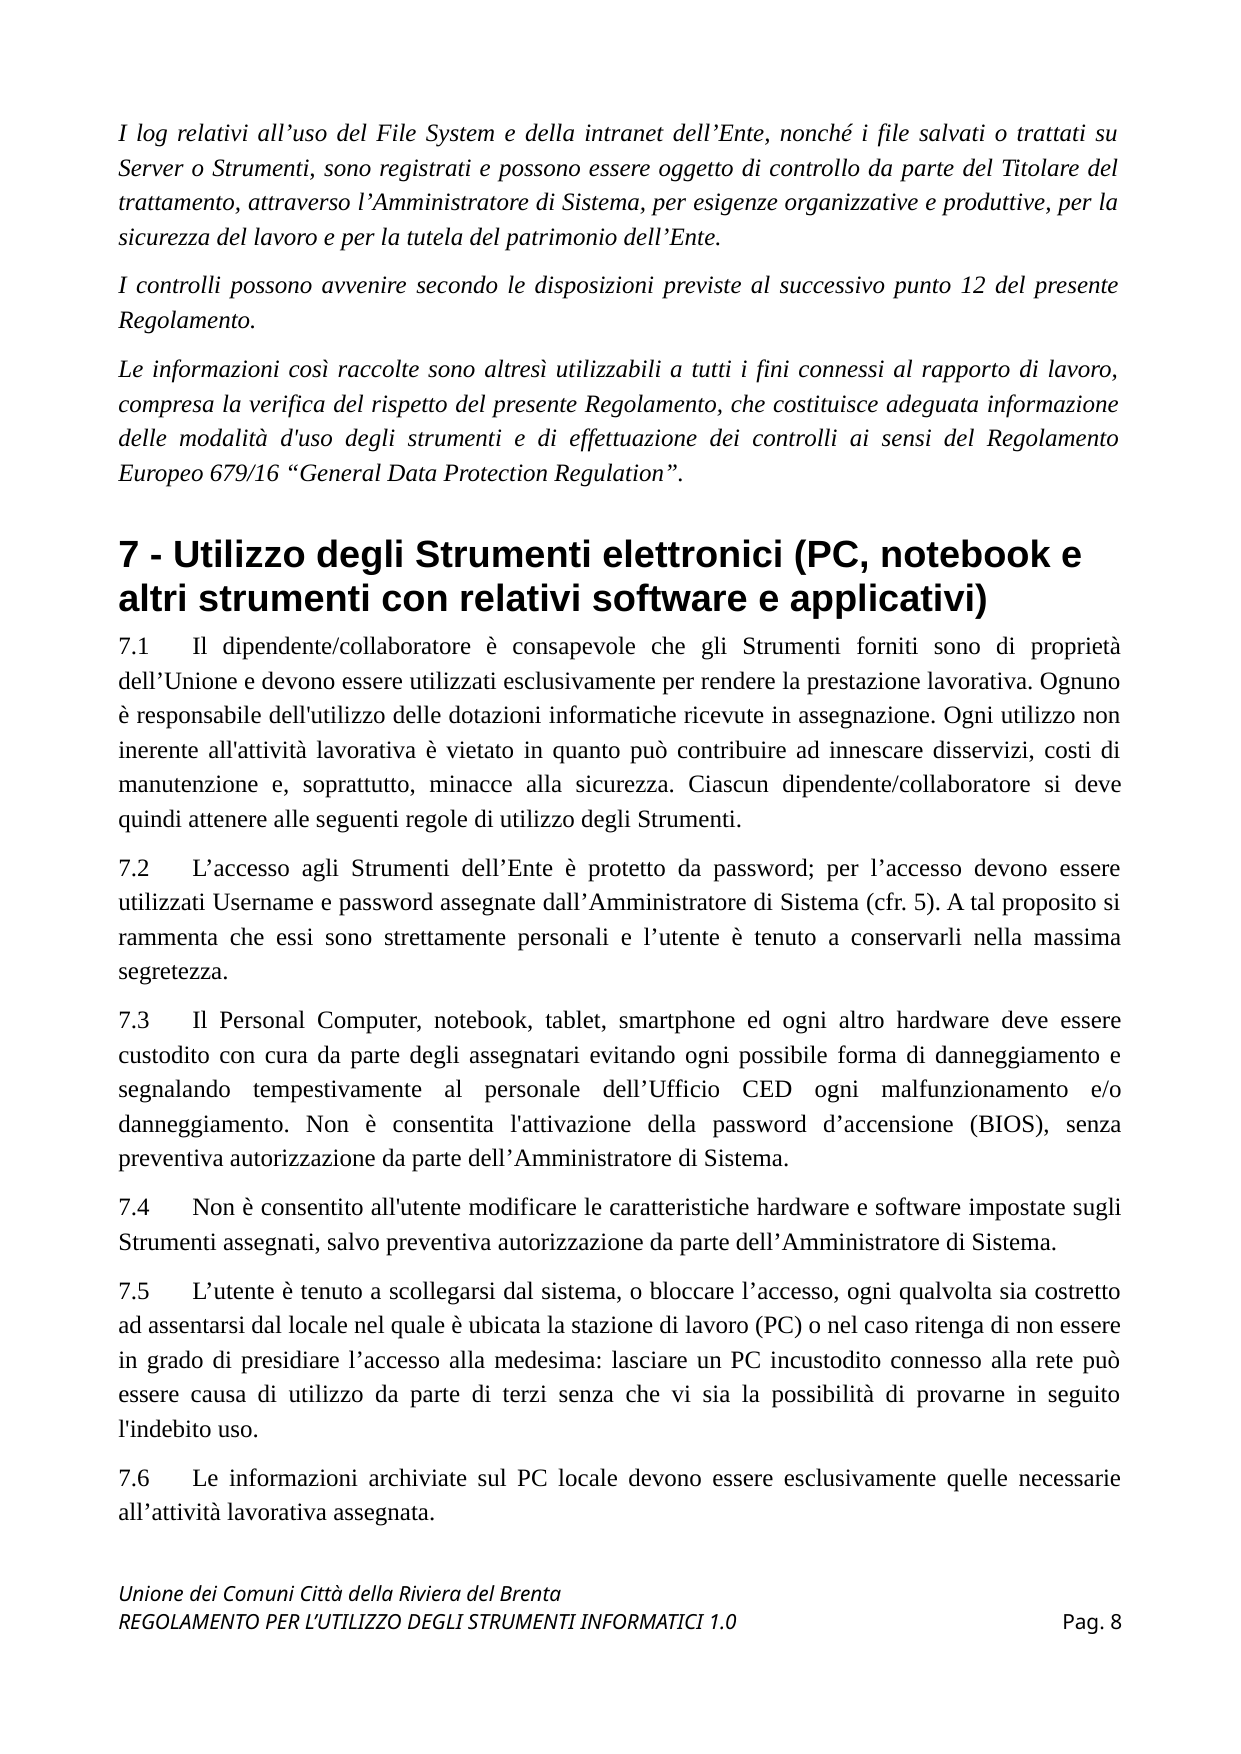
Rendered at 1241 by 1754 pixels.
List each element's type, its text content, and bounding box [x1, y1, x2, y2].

text 7.6 Le informazioni archiviate sul PC locale devono essere esclusivamente quelle necessarie all’attività lavorativa assegnata. [118, 1463, 1122, 1526]
text 7.5 L’utente è tenuto a scollegarsi dal sistema, o bloccare l’accesso, ogni qualvolta sia costretto ad assentarsi dal locale nel quale è ubicata la stazione di lavoro (PC) o nel caso ritenga di non essere in grado di presidiare l’accesso alla medesima: lasciare un PC incustodito connesso alla rete può essere causa di utilizzo da parte di terzi senza che vi sia la possibilità di provarne in seguito l'indebito uso. [118, 1276, 1122, 1443]
text 7.4 Non è consentito all'utente modificare le caratteristiche hardware e software impostate sugli Strumenti assegnati, salvo preventiva autorizzazione da parte dell’Amministratore di Sistema. [118, 1192, 1122, 1256]
text I controlli possono avvenire secondo le disposizioni previste al successivo punto 12 del presente Regolamento. [118, 271, 1122, 334]
text 7.1 Il dipendente/collaboratore è consapevole che gli Strumenti forniti sono di proprietà dell’Unione e devono essere utilizzati esclusivamente per rendere la prestazione lavorativa. Ognuno è responsabile dell'utilizzo delle dotazioni informatiche ricevute in assegnazione. Ogni utilizzo non inerente all'attività lavorativa è vietato in quanto può contribuire ad innescare disservizi, costi di manutenzione e, soprattutto, minacce alla sicurezza. Ciascun dipendente/collaboratore si deve quindi attenere alle seguenti regole di utilizzo degli Strumenti. [118, 631, 1122, 833]
subtitle 7 - Utilizzo degli Strumenti elettronici (PC, notebook e altri strumenti con relativi software e applicativi) [118, 532, 1122, 619]
text 7.2 L’accesso agli Strumenti dell’Ente è protetto da password; per l’accesso devono essere utilizzati Username e password assegnate dall’Amministratore di Sistema (cfr. 5). A tal proposito si rammenta che essi sono strettamente personali e l’utente è tenuto a conservarli nella massima segretezza. [118, 853, 1122, 985]
text Le informazioni così raccolte sono altresì utilizzabili a tutti i fini connessi al rapporto di lavoro, compresa la verifica del rispetto del presente Regolamento, che costituisce adeguata informazione delle modalità d'uso degli strumenti e di effettuazione dei controlli ai sensi del Regolamento Europeo 679/16 “General Data Protection Regulation”. [118, 354, 1122, 486]
text 7.3 Il Personal Computer, notebook, tablet, smartphone ed ogni altro hardware deve essere custodito con cura da parte degli assegnatari evitando ogni possibile forma di danneggiamento e segnalando tempestivamente al personale dell’Ufficio CED ogni malfunzionamento e/o danneggiamento. Non è consentita l'attivazione della password d’accensione (BIOS), senza preventiva autorizzazione da parte dell’Amministratore di Sistema. [118, 1005, 1122, 1172]
text I log relativi all’uso del File System e della intranet dell’Ente, nonché i file salvati o trattati su Server o Strumenti, sono registrati e possono essere oggetto di controllo da parte del Titolare del trattamento, attraverso l’Amministratore di Sistema, per esigenze organizzative e produttive, per la sicurezza del lavoro e per la tutela del patrimonio dell’Ente. [118, 118, 1122, 250]
